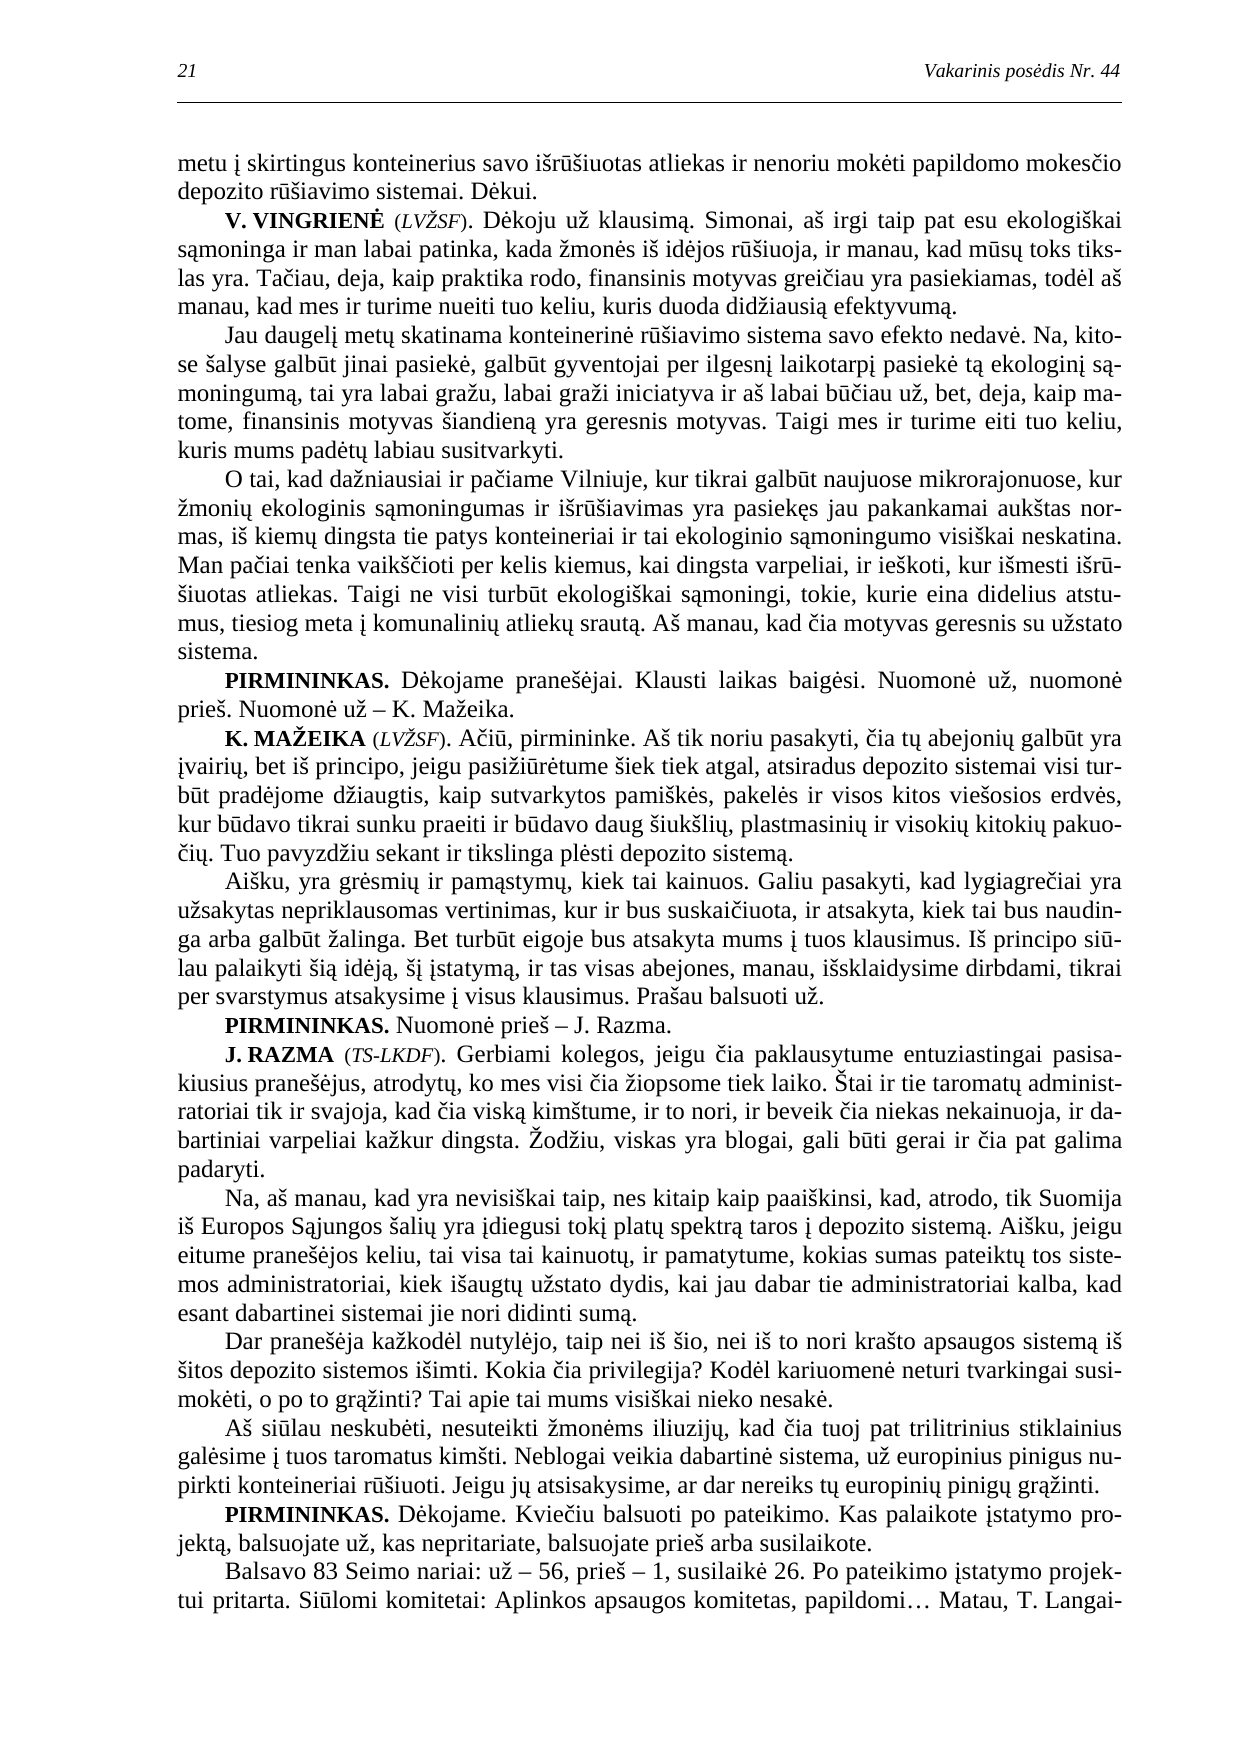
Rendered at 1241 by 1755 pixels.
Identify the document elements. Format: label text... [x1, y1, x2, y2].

text Aiš­ku, yra grės­mių ir pa­mąs­ty­mų, kiek tai kai­nuos. Ga­liu pa­sa­ky­ti, kad ly­gia­gre­čiai yra už­sa­ky­tas ne­pri­klau­so­mas ver­ti­ni­mas, kur ir bus su­skai­čiuo­ta, ir at­sa­ky­ta, kiek tai bus nau­din­ga ar­ba gal­būt ža­lin­ga. Bet tur­būt ei­go­je bus at­sa­ky­ta mums į tuos klau­si­mus. Iš prin­ci­po siū­lau pa­lai­ky­ti šią idė­ją, šį įsta­ty­mą, ir tas vi­sas abe­jo­nes, ma­nau, iš­sklai­dy­si­me dirb­da­mi, tik­rai per svars­ty­mus at­sa­ky­si­me į vi­sus klau­si­mus. Pra­šau bal­suo­ti už. [177, 866, 1122, 1010]
text Jau dau­ge­lį me­tų ska­ti­na­ma kon­tei­ne­ri­nė rū­šia­vi­mo sis­te­ma sa­vo efek­to ne­da­vė. Na, ki­to­se ša­ly­se gal­būt ji­nai pa­sie­kė, gal­būt gy­ven­to­jai per il­ges­nį lai­ko­tar­pį pa­sie­kė tą eko­lo­gi­nį są­mo­nin­gu­mą, tai yra la­bai gra­žu, la­bai gra­ži ini­cia­ty­va ir aš la­bai bū­čiau už, bet, de­ja, kaip ma­to­me, fi­nan­si­nis mo­ty­vas šian­die­ną yra ge­res­nis mo­ty­vas. Tai­gi mes ir tu­ri­me ei­ti tuo ke­liu, ku­ris mums pa­dė­tų la­biau su­si­tvar­ky­ti. [177, 320, 1122, 464]
text J. RAZMA (TS-LKDF). Ger­bia­mi ko­le­gos, jei­gu čia pa­klau­sy­tu­me en­tu­zias­tin­gai pa­si­sa­kiu­sius pra­ne­šė­jus, at­ro­dy­tų, ko mes vi­si čia žiop­so­me tiek lai­ko. Štai ir tie ta­ro­ma­tų ad­mi­nist­ra­to­riai tik ir sva­jo­ja, kad čia vis­ką kimš­tu­me, ir to no­ri, ir be­veik čia nie­kas ne­kai­nuo­ja, ir da­bar­ti­niai var­pe­liai kaž­kur dings­ta. Žo­džiu, vis­kas yra blo­gai, ga­li bū­ti ge­rai ir čia pat ga­li­ma pa­da­ry­ti. [177, 1039, 1122, 1183]
text Dar pra­ne­šė­ja kaž­ko­dėl nu­ty­lė­jo, taip nei iš šio, nei iš to no­ri kraš­to ap­sau­gos sis­te­mą iš ši­tos de­po­zi­to sis­te­mos iš­im­ti. Ko­kia čia pri­vi­le­gi­ja? Ko­dėl ka­riuo­me­nė ne­tu­ri tvar­kin­gai su­si­mo­kė­ti, o po to grą­žin­ti? Tai apie tai mums vi­siš­kai nie­ko ne­sa­kė. [177, 1326, 1122, 1413]
text Bal­sa­vo 83 Sei­mo na­riai: už – 56, prieš – 1, su­si­lai­kė 26. Po pa­tei­ki­mo įsta­ty­mo pro­jek­tui pri­tar­ta. Siū­lo­mi ko­mi­te­tai: Ap­lin­kos ap­sau­gos ko­mi­te­tas, pa­pil­do­mi… Ma­tau, T. Lan­gai­ [177, 1556, 1122, 1614]
text me­tu į skir­tin­gus kon­tei­ne­rius sa­vo iš­rū­šiuo­tas at­lie­kas ir ne­no­riu mo­kė­ti pa­pil­do­mo mo­kes­čio de­po­zi­to rū­šia­vi­mo sis­te­mai. Dė­kui. [177, 148, 1122, 205]
text PIRMININKAS. Dė­ko­ja­me. Kvie­čiu bal­suo­ti po pa­tei­ki­mo. Kas pa­lai­ko­te įsta­ty­mo pro­jek­tą, bal­suo­ja­te už, kas ne­pri­ta­ria­te, bal­suo­ja­te prieš ar­ba su­si­lai­ko­te. [177, 1499, 1122, 1556]
text O tai, kad daž­niau­siai ir pa­čia­me Vil­niu­je, kur tik­rai gal­būt nau­juo­se mik­ro­ra­jo­nuo­se, kur žmo­nių eko­lo­gi­nis są­mo­nin­gu­mas ir iš­rū­šia­vi­mas yra pa­sie­kęs jau pa­kan­ka­mai aukš­tas nor­mas, iš kie­mų dings­ta tie pa­tys kon­tei­ne­riai ir tai eko­lo­gi­nio są­mo­nin­gu­mo vi­siš­kai ne­ska­ti­na. Man pa­čiai ten­ka vaikš­čio­ti per ke­lis kie­mus, kai dings­ta var­pe­liai, ir ieš­ko­ti, kur iš­mes­ti iš­rū­šiuo­tas at­lie­kas. Tai­gi ne vi­si tur­būt eko­lo­giš­kai są­mo­nin­gi, to­kie, ku­rie ei­na di­de­lius at­stu­mus, tie­siog me­ta į ko­mu­na­li­nių at­lie­kų srau­tą. Aš ma­nau, kad čia mo­ty­vas ge­res­nis su už­sta­to sis­te­ma. [177, 464, 1122, 665]
text K. MAŽEIKA (LVŽSF). Ačiū, pir­mi­nin­ke. Aš tik no­riu pa­sa­ky­ti, čia tų abe­jo­nių gal­būt yra įvai­rių, bet iš prin­ci­po, jei­gu pa­si­žiū­rė­tu­me šiek tiek at­gal, at­si­ra­dus de­po­zi­to sis­te­mai vi­si tur­būt pra­dė­jo­me džiaug­tis, kaip su­tvar­ky­tos pa­miš­kės, pa­ke­lės ir vi­sos ki­tos vie­šo­sios erd­vės, kur bū­da­vo tik­rai sun­ku pra­ei­ti ir bū­da­vo daug šiukš­lių, plast­ma­si­nių ir vi­so­kių ki­to­kių pa­kuo­čių. Tuo pa­vyz­džiu se­kant ir tiks­lin­ga plės­ti de­po­zi­to sis­te­mą. [177, 723, 1122, 866]
text Na, aš ma­nau, kad yra ne­vi­siš­kai taip, nes ki­taip kaip pa­aiš­kin­si, kad, at­ro­do, tik Suo­mi­ja iš Eu­ro­pos Są­jun­gos ša­lių yra įdie­gu­si to­kį pla­tų spek­trą ta­ros į de­po­zi­to sis­te­mą. Aiš­ku, jei­gu ei­tu­me pra­ne­šė­jos ke­liu, tai vi­sa tai kai­nuo­tų, ir pa­ma­ty­tu­me, ko­kias su­mas pa­teik­tų tos sis­te­mos ad­mi­nist­ra­to­riai, kiek iš­aug­tų už­sta­to dy­dis, kai jau da­bar tie ad­mi­nist­ra­to­riai kal­ba, kad esant da­bar­ti­nei sis­te­mai jie no­ri di­din­ti su­mą. [177, 1183, 1122, 1326]
text PIRMININKAS. Nuo­mo­nė prieš – J. Raz­ma. [177, 1010, 1122, 1039]
text PIRMININKAS. Dė­ko­ja­me pra­ne­šė­jai. Klaus­ti lai­kas bai­gė­si. Nuo­mo­nė už, nuo­mo­nė prieš. Nuo­mo­nė už – K. Ma­žei­ka. [177, 665, 1122, 723]
text V. VINGRIENĖ (LVŽSF). Dė­ko­ju už klau­si­mą. Si­mo­nai, aš ir­gi taip pat esu eko­lo­giš­kai są­mo­nin­ga ir man la­bai pa­tin­ka, ka­da žmo­nės iš idė­jos rū­šiuo­ja, ir ma­nau, kad mū­sų toks tiks­las yra. Ta­čiau, de­ja, kaip prak­ti­ka ro­do, fi­nan­si­nis mo­ty­vas grei­čiau yra pa­sie­kia­mas, to­dėl aš ma­nau, kad mes ir tu­ri­me nu­ei­ti tuo ke­liu, ku­ris duo­da di­džiau­sią efek­ty­vu­mą. [177, 205, 1122, 320]
text Aš siū­lau ne­sku­bė­ti, ne­su­teik­ti žmo­nėms iliu­zi­jų, kad čia tuoj pat tri­lit­ri­nius stik­lai­nius ga­lė­si­me į tuos ta­ro­ma­tus kimš­ti. Ne­blo­gai vei­kia da­bar­ti­nė sis­te­ma, už eu­ro­pi­nius pi­ni­gus nu­pirk­ti kon­tei­ne­riai rū­šiuo­ti. Jei­gu jų at­si­sa­ky­si­me, ar dar ne­reiks tų eu­ro­pi­nių pi­ni­gų grą­žin­ti. [177, 1413, 1122, 1499]
